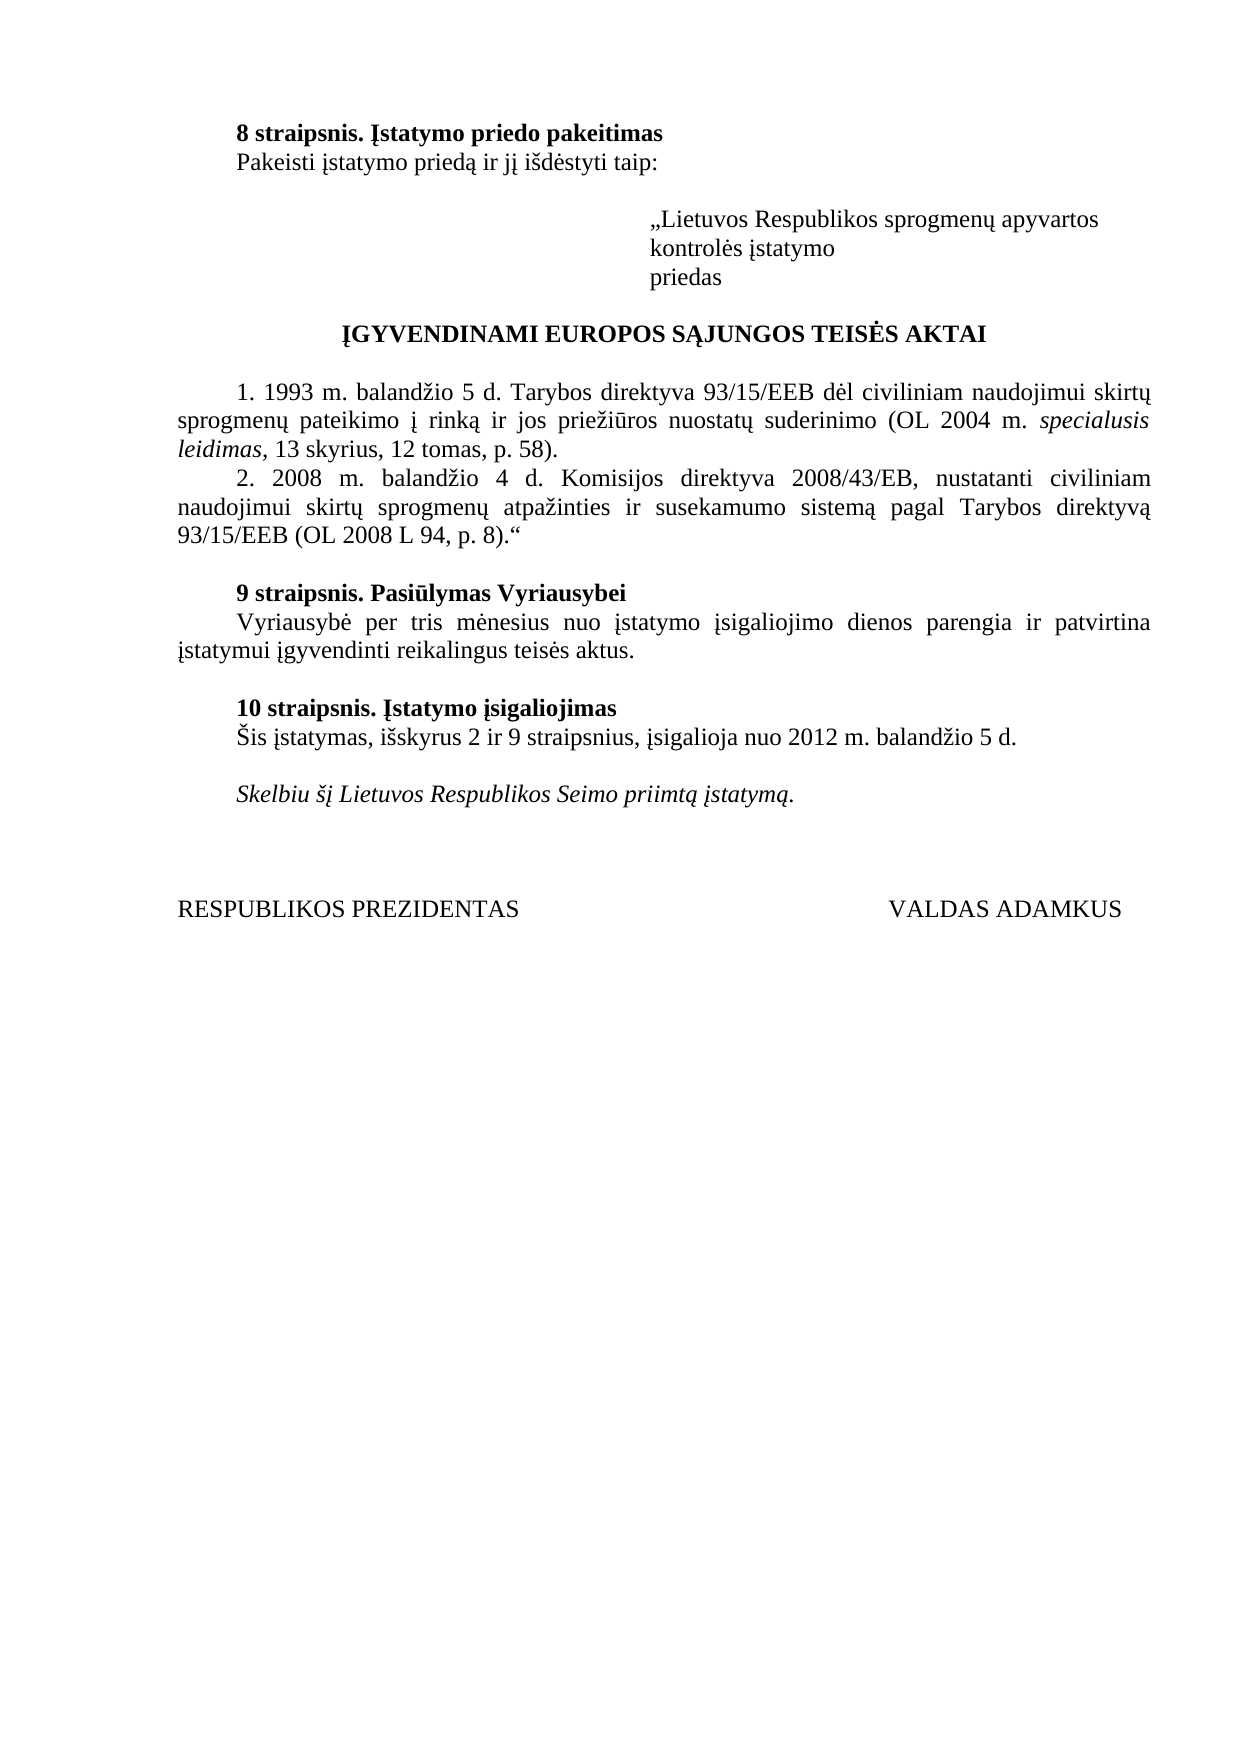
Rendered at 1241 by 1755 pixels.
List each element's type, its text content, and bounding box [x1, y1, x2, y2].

text Skelbiu šį Lietuvos Respublikos Seimo priimtą įstatymą. [177, 779, 1152, 808]
text Šis įstatymas, išskyrus 2 ir 9 straipsnius, įsigalioja nuo 2012 m. balandžio 5 d. [177, 722, 1152, 751]
text 9 straipsnis. Pasiūlymas Vyriausybei [177, 578, 1152, 607]
text „Lietuvos Respublikos sprogmenų apyvartos [649, 204, 1152, 233]
text kontrolės įstatymo [649, 233, 1152, 262]
text ĮGYVENDINAMI EUROPOS SĄJUNGOS TEISĖS AKTAI [177, 319, 1152, 348]
text 2. 2008 m. balandžio 4 d. Komisijos direktyva 2008/43/EB, nustatanti civiliniam naudojimui skirtų sprogmenų atpažinties ir susekamumo sistemą pagal Tarybos direktyvą 93/15/EEB (OL 2008 L 94, p. 8).“ [177, 463, 1152, 549]
text priedas [649, 262, 1152, 291]
text 1. 1993 m. balandžio 5 d. Tarybos direktyva 93/15/EEB dėl civiliniam naudojimui skirtų sprogmenų pateikimo į rinką ir jos priežiūros nuostatų suderinimo (OL 2004 m. specialusis leidimas, 13 skyrius, 12 tomas, p. 58). [177, 377, 1152, 463]
text 8 straipsnis. Įstatymo priedo pakeitimas [177, 118, 1152, 147]
text 10 straipsnis. Įstatymo įsigaliojimas [177, 693, 1152, 722]
text Vyriausybė per tris mėnesius nuo įstatymo įsigaliojimo dienos parengia ir patvirtina įstatymui įgyvendinti reikalingus teisės aktus. [177, 607, 1152, 664]
text Pakeisti įstatymo priedą ir jį išdėstyti taip: [177, 147, 1152, 176]
text RESPUBLIKOS PREZIDENTAS VALDAS ADAMKUS [177, 894, 1152, 923]
